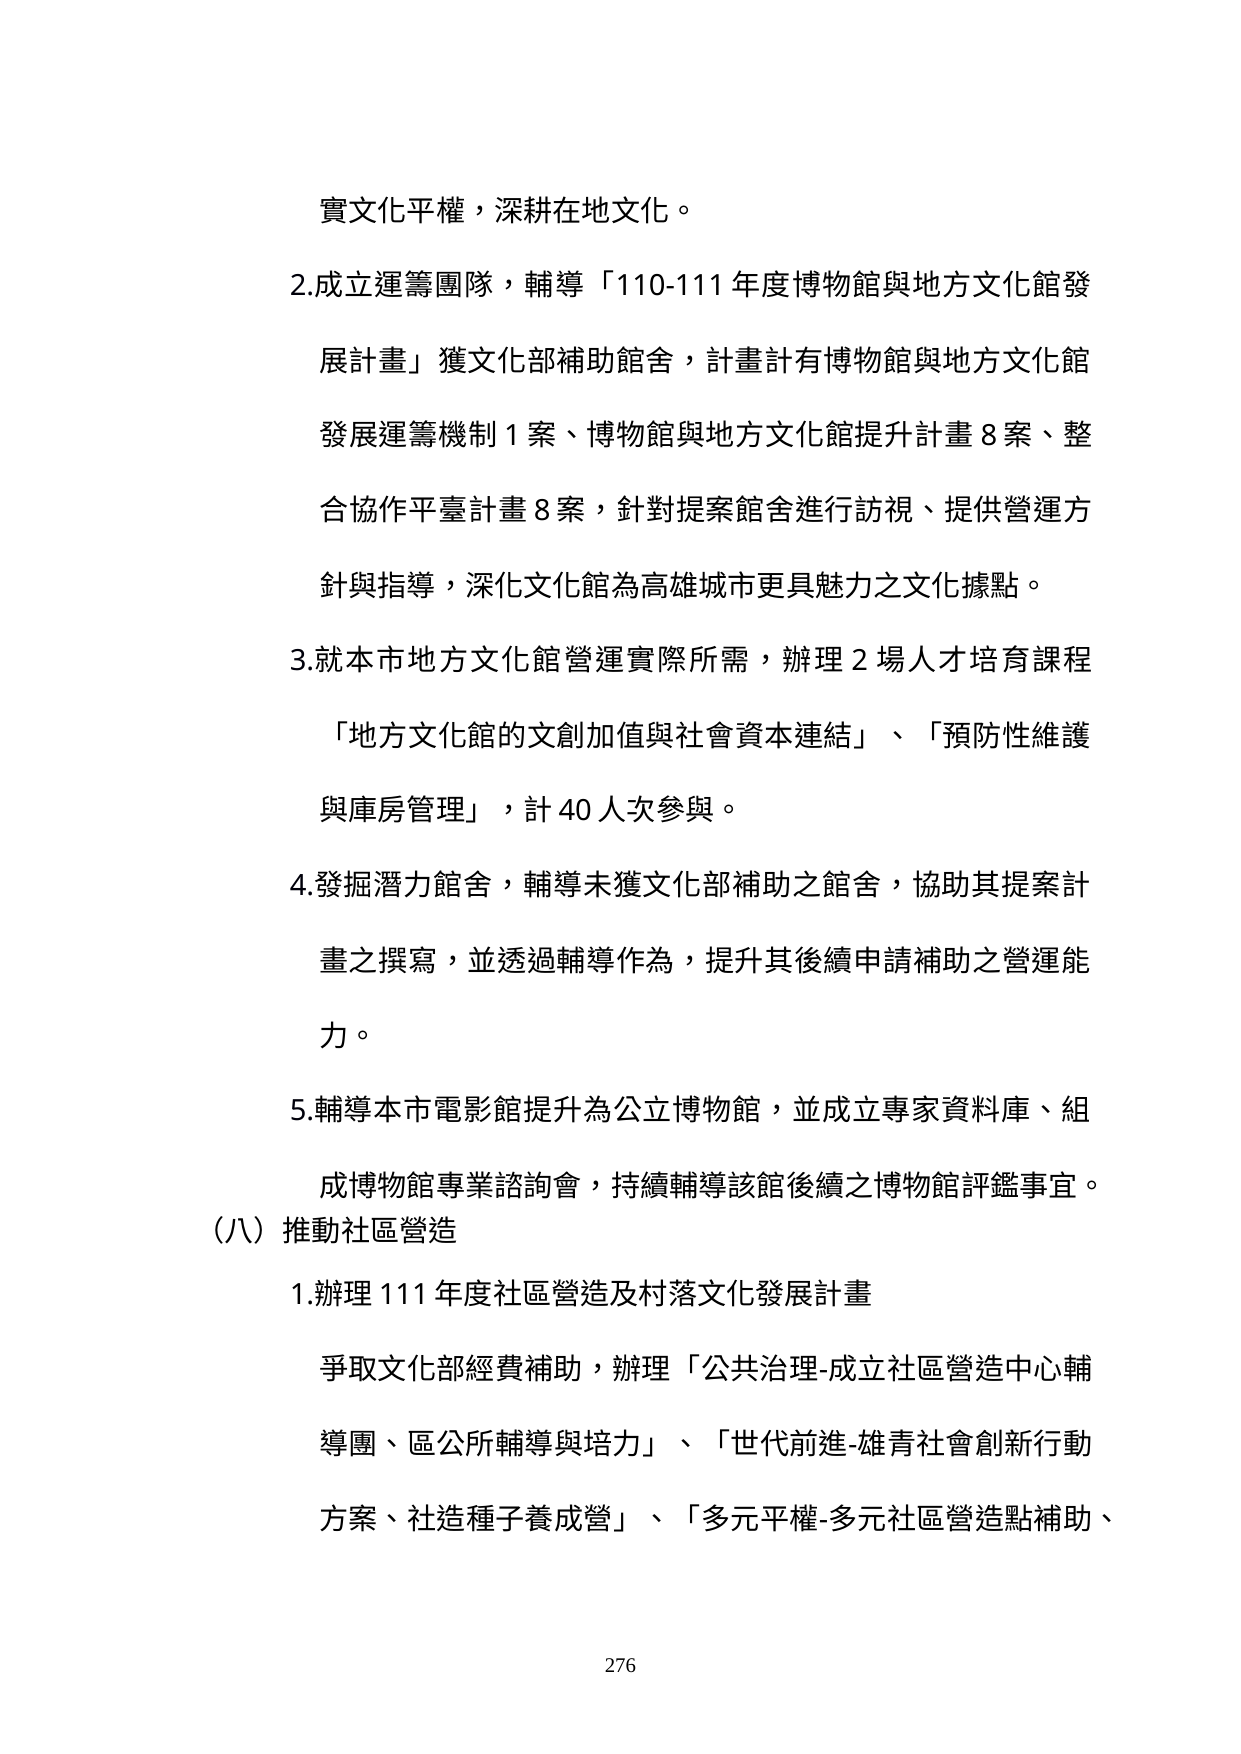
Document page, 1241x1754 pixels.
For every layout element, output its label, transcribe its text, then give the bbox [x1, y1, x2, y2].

list 就本市地方文化館營運實際所需，辦理2場人才培育課程「地方文化館的文創加值與社會資本連結」、「預防性維護與庫房管理」，計40人次參與。 [289, 614, 1092, 839]
list 發掘潛力館舍，輔導未獲文化部補助之館舍，協助其提案計畫之撰寫，並透過輔導作為，提升其後續申請補助之營運能力。 [289, 839, 1092, 1064]
list 辦理111年度社區營造及村落文化發展計畫 [289, 1248, 1092, 1323]
list 配合博物館法公布施行，輔導公、私立博物館提升專業功能，促進博物館事業多元發展，並延續地方文化館計畫成效，落實文化平權，深耕在地文化。 [289, 164, 1092, 239]
text 爭取文化部經費補助，辦理「公共治理-成立社區營造中心輔導團、區公所輔導與培力」、「世代前進-雄青社會創新行動方案、社造種子養成營」、「多元平權-多元社區營造點補助、社造人才培育」及「社會創新-永續發展指標（SDGs）行動」。111年度共辦理10區公所推動社造工作（5處進階型、5處基礎型）、26案區級社造點、19案社造點（含社區社群組10案、雄青個人組9案）之徵選審查、經費核定、計畫執行及輔導陪伴工作。 [319, 1323, 1092, 1548]
list 成立運籌團隊，輔導「110-111年度博物館與地方文化館發展計畫」獲文化部補助館舍，計畫計有博物館與地方文化館發展運籌機制1案、博物館與地方文化館提升計畫8案、整合協作平臺計畫8案，針對提案館舍進行訪視、提供營運方針與指導，深化文化館為高雄城市更具魅力之文化據點。 [289, 239, 1092, 614]
text （八）推動社區營造 [195, 1214, 1092, 1248]
list 輔導本市電影館提升為公立博物館，並成立專家資料庫、組成博物館專業諮詢會，持續輔導該館後續之博物館評鑑事宜。 [289, 1064, 1092, 1214]
